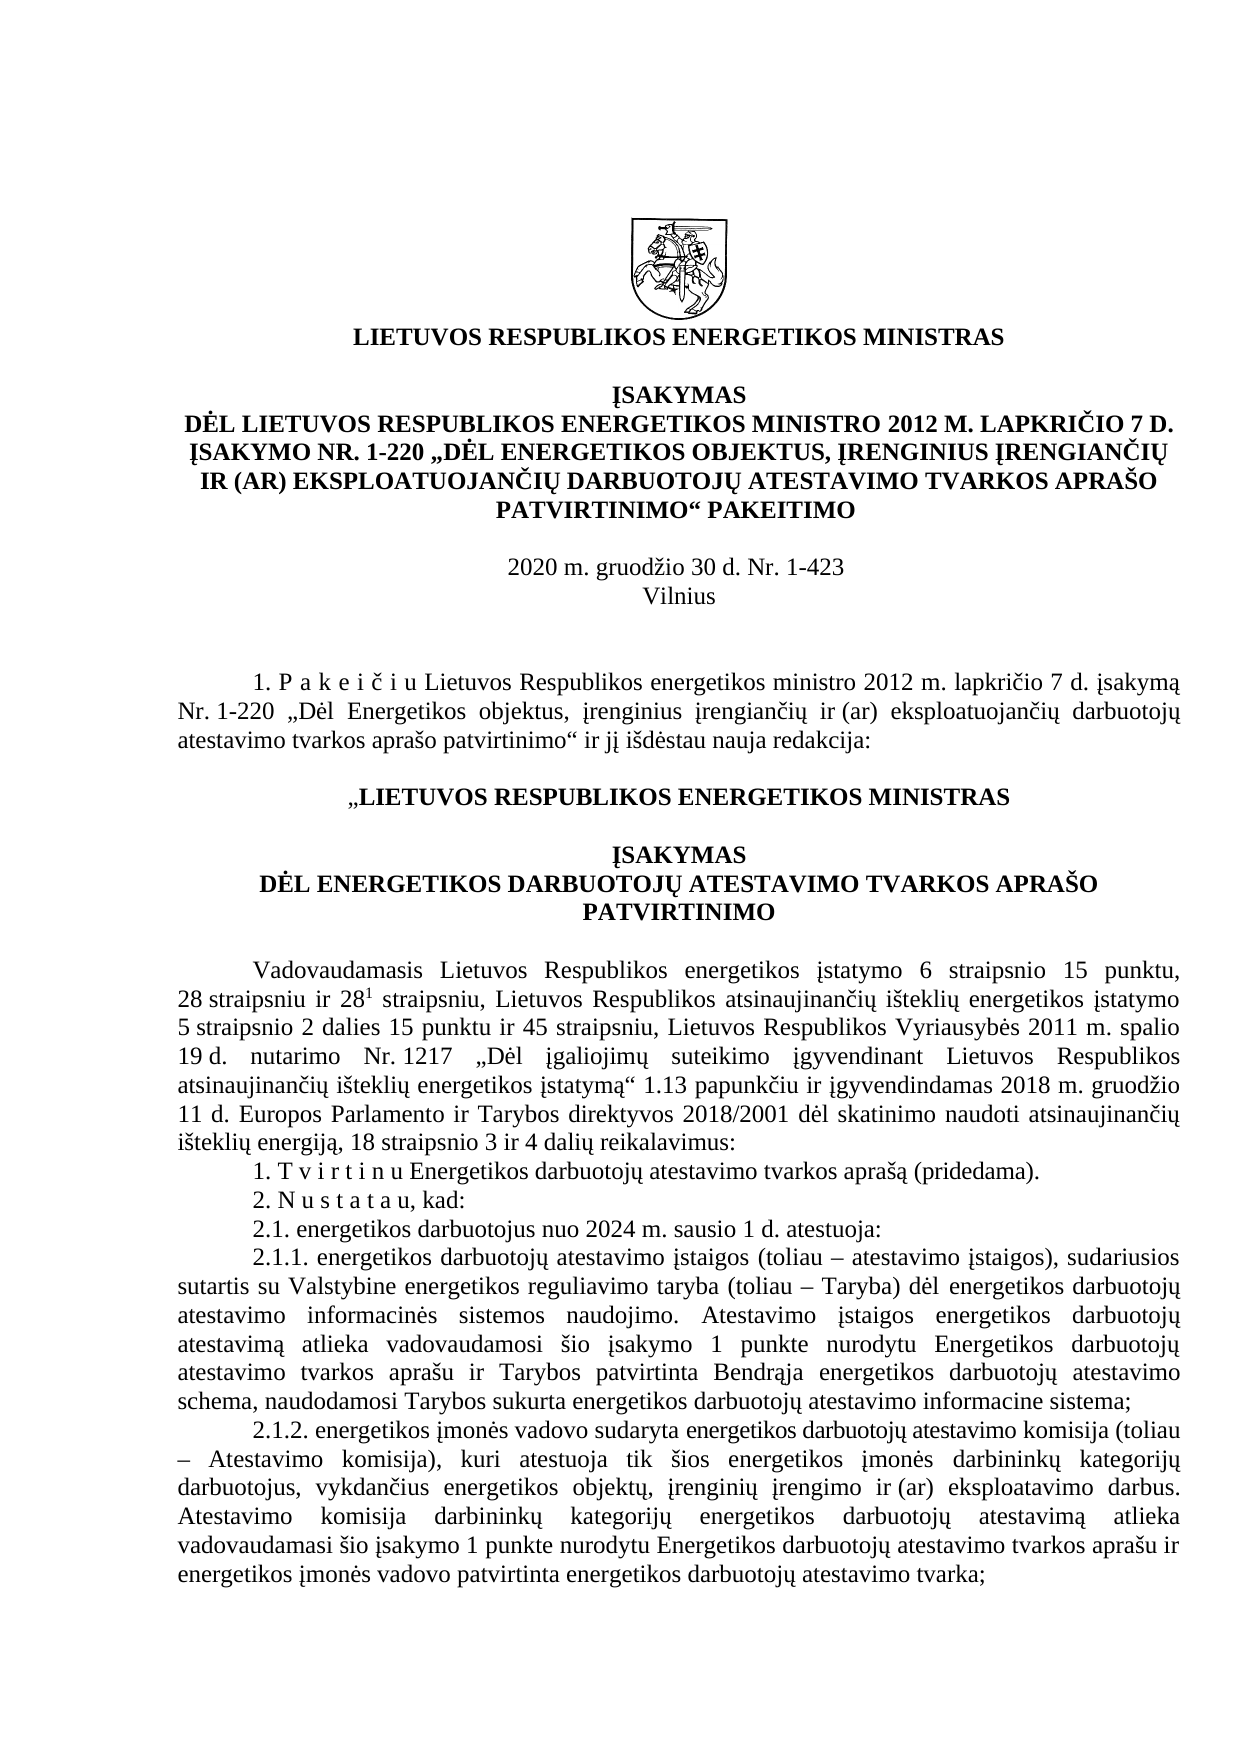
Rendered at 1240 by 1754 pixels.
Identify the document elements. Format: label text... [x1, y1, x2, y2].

text „LIETUVOS RESPUBLIKOS ENERGETIKOS MINISTRAS [177, 782, 1181, 811]
text 1. T v i r t i n u Energetikos darbuotojų atestavimo tvarkos aprašą (pridedama). [177, 1156, 1181, 1185]
text 1. P a k e i č i u Lietuvos Respublikos energetikos ministro 2012 m. lapkričio 7 d. įsakymą Nr. 1-220 „Dėl Energetikos objektus, įrenginius įrengiančių ir (ar) eksploatuojančių darbuotojų atestavimo tvarkos aprašo patvirtinimo“ ir jį išdėstau nauja redakcija: [177, 667, 1181, 754]
text DĖL lietuvos respublikos energetikos ministro 2012 M. lapkričio 7 D. ĮSAKYMO NR. 1-220 „DĖL ENERGETIKOS OBJEKTUS, ĮRENGINIUS ĮRENGIANČIŲ IR (AR) EKSPLOATUOJANČIŲ DARBUOTOJŲ ATESTAVIMO TVARKOS APRAŠO PATVIRTINIMO“ pakeitimo [177, 409, 1181, 524]
text 2.1. energetikos darbuotojus nuo 2024 m. sausio 1 d. atestuoja: [177, 1214, 1181, 1242]
text Vadovaudamasis Lietuvos Respublikos energetikos įstatymo 6 straipsnio 15 punktu, 28 straipsniu ir 281 straipsniu, Lietuvos Respublikos atsinaujinančių išteklių energetikos įstatymo 5 straipsnio 2 dalies 15 punktu ir 45 straipsniu, Lietuvos Respublikos Vyriausybės 2011 m. spalio 19 d. nutarimo Nr. 1217 „Dėl įgaliojimų suteikimo įgyvendinant Lietuvos Respublikos atsinaujinančių išteklių energetikos įstatymą“ 1.13 papunkčiu ir įgyvendindamas 2018 m. gruodžio 11 d. Europos Parlamento ir Tarybos direktyvos 2018/2001 dėl skatinimo naudoti atsinaujinančių išteklių energiją, 18 straipsnio 3 ir 4 dalių reikalavimus: [177, 955, 1181, 1156]
text 2.1.1. energetikos darbuotojų atestavimo įstaigos (toliau – atestavimo įstaigos), sudariusios sutartis su Valstybine energetikos reguliavimo taryba (toliau – Taryba) dėl energetikos darbuotojų atestavimo informacinės sistemos naudojimo. Atestavimo įstaigos energetikos darbuotojų atestavimą atlieka vadovaudamosi šio įsakymo 1 punkte nurodytu Energetikos darbuotojų atestavimo tvarkos aprašu ir Tarybos patvirtinta Bendrąja energetikos darbuotojų atestavimo schema, naudodamosi Tarybos sukurta energetikos darbuotojų atestavimo informacine sistema; [177, 1242, 1181, 1415]
text 2. N u s t a t a u, kad: [177, 1185, 1181, 1214]
text įsakymas [177, 380, 1181, 409]
text įsakymas [177, 840, 1181, 869]
text 2.1.2. energetikos įmonės vadovo sudaryta energetikos darbuotojų atestavimo komisija (toliau – Atestavimo komisija), kuri atestuoja tik šios energetikos įmonės darbininkų kategorijų darbuotojus, vykdančius energetikos objektų, įrenginių įrengimo ir (ar) eksploatavimo darbus. Atestavimo komisija darbininkų kategorijų energetikos darbuotojų atestavimą atlieka vadovaudamasi šio įsakymo 1 punkte nurodytu Energetikos darbuotojų atestavimo tvarkos aprašu ir energetikos įmonės vadovo patvirtinta energetikos darbuotojų atestavimo tvarka; [177, 1415, 1181, 1587]
text DĖL ENERGETIKOS DaRBUOTOJŲ ATEStaVIMO TVARKOS APRAŠO PATVIRTINIMO [177, 869, 1181, 926]
text LIETUVOS RESPUBLIKOS ENERGETIKOS MINISTRAS [177, 322, 1181, 351]
text Vilnius [177, 581, 1181, 610]
text 2020 m. gruodžio 30 d. Nr. 1-423 [177, 552, 1181, 581]
